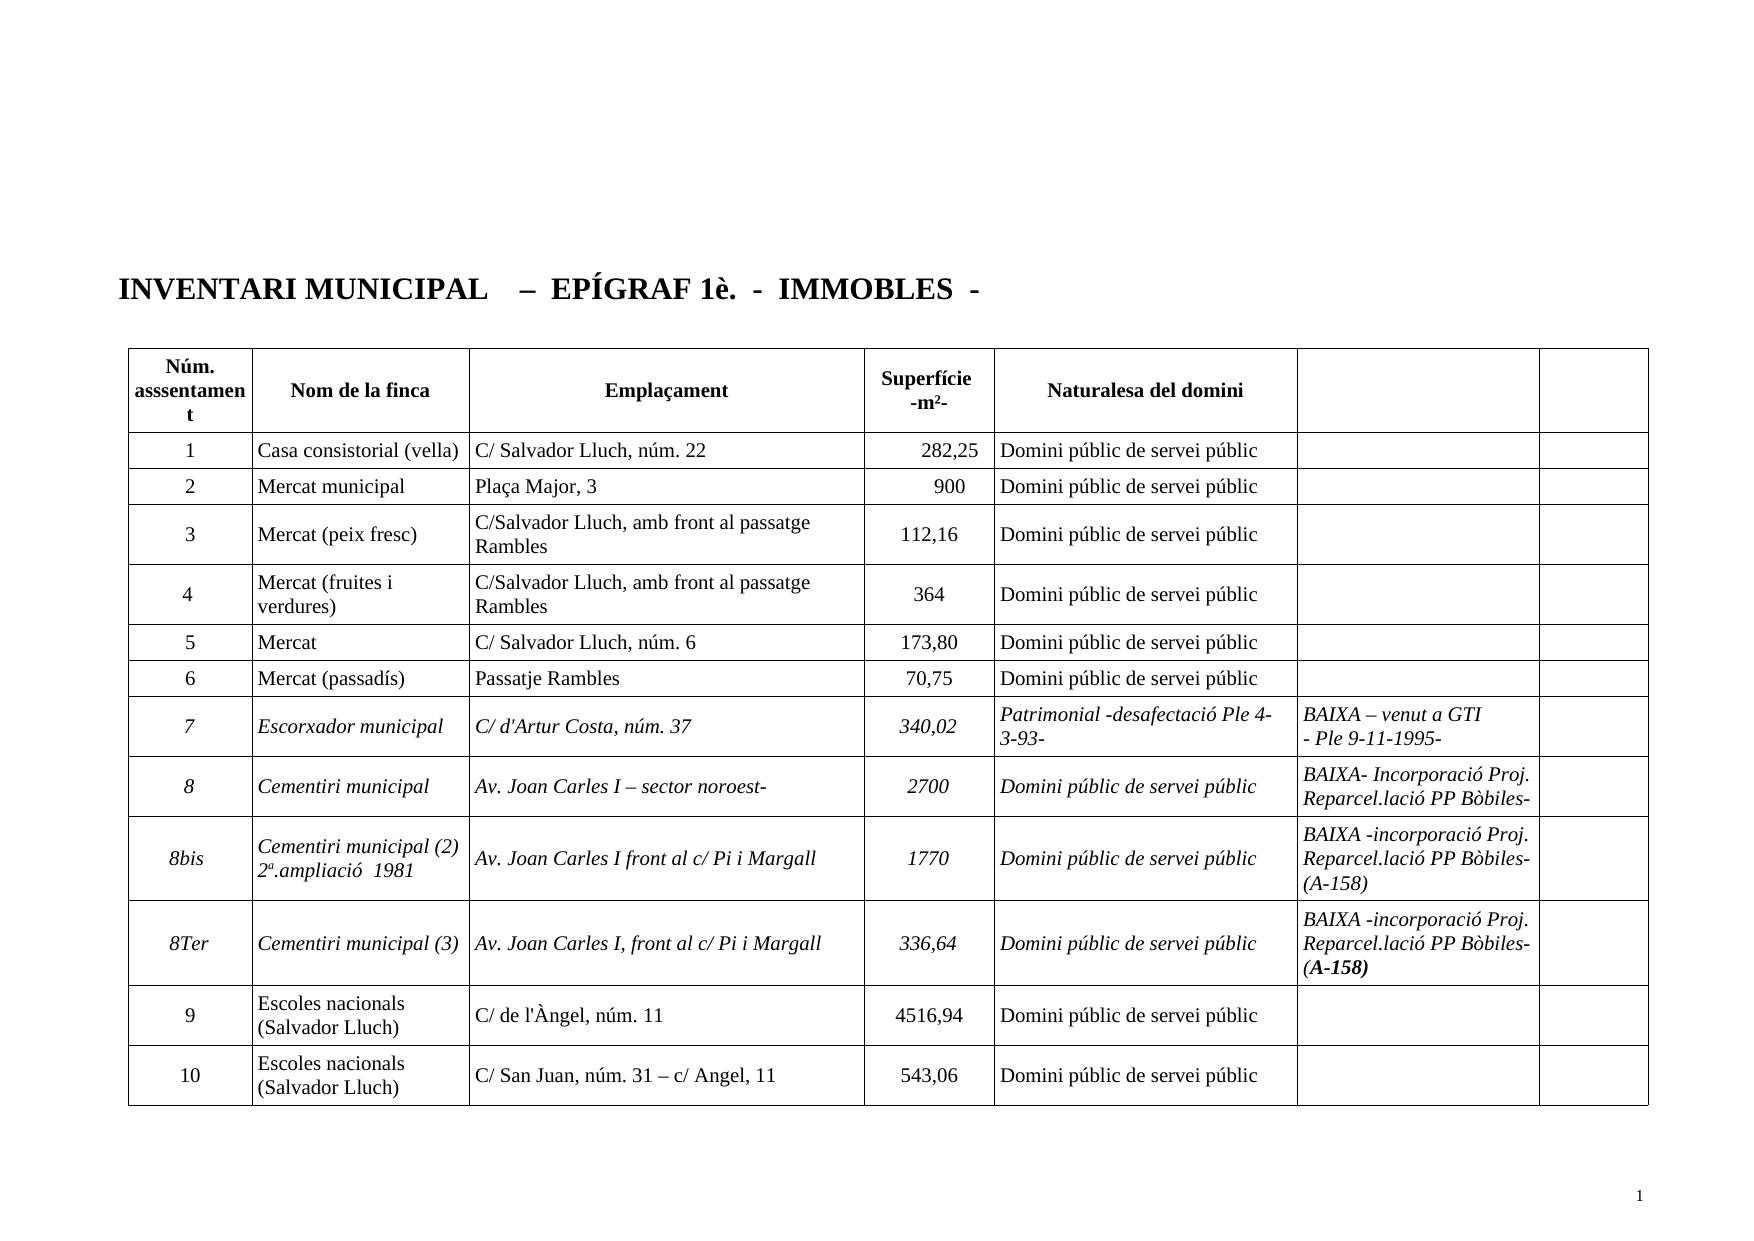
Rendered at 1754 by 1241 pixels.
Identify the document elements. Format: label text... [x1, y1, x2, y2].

table_cell 336,64 [865, 901, 994, 984]
table_cell Domini públic de servei públic [995, 817, 1297, 900]
table_cell C/ de l'Àngel, núm. 11 [470, 986, 864, 1045]
table_header [1298, 349, 1539, 432]
table_cell C/ Salvador Lluch, núm. 6 [470, 625, 864, 660]
table_cell Cementiri municipal [253, 757, 469, 816]
table_cell Escoles nacionals (Salvador Lluch) [253, 1046, 469, 1105]
table_cell Av. Joan Carles I front al c/ Pi i Margall [470, 817, 864, 900]
table_cell Mercat (peix fresc) [253, 505, 469, 564]
table_cell [1540, 697, 1648, 756]
table_cell 10 [129, 1046, 252, 1105]
table_cell Av. Joan Carles I, front al c/ Pi i Margall [470, 901, 864, 984]
table_header Núm. asssentament [129, 349, 252, 432]
table_cell 1770 [865, 817, 994, 900]
table_cell Domini públic de servei públic [995, 1046, 1297, 1105]
table_cell [1540, 986, 1648, 1045]
table_cell [1540, 433, 1648, 468]
table_cell 4516,94 [865, 986, 994, 1045]
table_cell 4 [129, 565, 252, 624]
table_cell 340,02 [865, 697, 994, 756]
table_cell [1298, 565, 1539, 624]
table_cell 8bis [129, 817, 252, 900]
table_cell [1298, 1046, 1539, 1105]
table_cell Domini públic de servei públic [995, 757, 1297, 816]
table_cell Escoles nacionals (Salvador Lluch) [253, 986, 469, 1045]
table_cell Cementiri municipal (2) 2a.ampliació 1981 [253, 817, 469, 900]
table_cell 2 [129, 469, 252, 504]
table_cell 5 [129, 625, 252, 660]
table_cell Cementiri municipal (3) [253, 901, 469, 984]
text INVENTARI MUNICIPAL – EPÍGRAF 1è. - IMMOBLES - [118, 270, 1648, 306]
table_cell Domini públic de servei públic [995, 433, 1297, 468]
table_cell [1540, 757, 1648, 816]
table_cell BAIXA – venut a GTI - Ple 9-11-1995- [1298, 697, 1539, 756]
table_cell Plaça Major, 3 [470, 469, 864, 504]
table_cell 9 [129, 986, 252, 1045]
table_cell 364 [865, 565, 994, 624]
table_cell Domini públic de servei públic [995, 469, 1297, 504]
table_cell [1540, 625, 1648, 660]
table_cell BAIXA -incorporació Proj. Reparcel.lació PP Bòbiles- (A-158) [1298, 817, 1539, 900]
table_cell [1540, 817, 1648, 900]
table_cell 1 [129, 433, 252, 468]
table_header [1540, 349, 1648, 432]
table_cell Domini públic de servei públic [995, 625, 1297, 660]
table_cell 282,25 [865, 433, 994, 468]
table_header Superfície -m²- [865, 349, 994, 432]
table_cell Passatje Rambles [470, 661, 864, 696]
table_cell 6 [129, 661, 252, 696]
table_cell 900 [865, 469, 994, 504]
table_cell [1540, 1046, 1648, 1105]
table_cell Av. Joan Carles I – sector noroest- [470, 757, 864, 816]
table_cell [1298, 661, 1539, 696]
table_cell [1298, 986, 1539, 1045]
table_cell Mercat municipal [253, 469, 469, 504]
table_cell Casa consistorial (vella) [253, 433, 469, 468]
table_cell [1540, 565, 1648, 624]
table_cell Mercat (fruites i verdures) [253, 565, 469, 624]
table_cell BAIXA- Incorporació Proj. Reparcel.lació PP Bòbiles- [1298, 757, 1539, 816]
table_cell [1540, 469, 1648, 504]
table_cell C/ d'Artur Costa, núm. 37 [470, 697, 864, 756]
table_cell C/Salvador Lluch, amb front al passatge Rambles [470, 565, 864, 624]
table_cell C/Salvador Lluch, amb front al passatge Rambles [470, 505, 864, 564]
table_cell 112,16 [865, 505, 994, 564]
table_cell BAIXA -incorporació Proj. Reparcel.lació PP Bòbiles- (A-158) [1298, 901, 1539, 984]
table_header Naturalesa del domini [995, 349, 1297, 432]
table_cell 8 [129, 757, 252, 816]
table_cell Escorxador municipal [253, 697, 469, 756]
table_cell Domini públic de servei públic [995, 505, 1297, 564]
table_cell [1298, 469, 1539, 504]
table_cell [1298, 505, 1539, 564]
table_cell 543,06 [865, 1046, 994, 1105]
table_cell 173,80 [865, 625, 994, 660]
table_cell 3 [129, 505, 252, 564]
table_cell [1298, 625, 1539, 660]
table_cell C/ San Juan, núm. 31 – c/ Angel, 11 [470, 1046, 864, 1105]
table_cell 2700 [865, 757, 994, 816]
table_cell [1540, 505, 1648, 564]
table_cell Domini públic de servei públic [995, 901, 1297, 984]
table_cell Mercat [253, 625, 469, 660]
table_cell Domini públic de servei públic [995, 986, 1297, 1045]
table_cell Mercat (passadís) [253, 661, 469, 696]
table_cell Patrimonial -desafectació Ple 4-3-93- [995, 697, 1297, 756]
table_cell 7 [129, 697, 252, 756]
table_cell 70,75 [865, 661, 994, 696]
table_cell [1540, 901, 1648, 984]
table_cell 8Ter [129, 901, 252, 984]
table_cell [1298, 433, 1539, 468]
table_cell Domini públic de servei públic [995, 661, 1297, 696]
table_header Nom de la finca [253, 349, 469, 432]
table_header Emplaçament [470, 349, 864, 432]
table_cell Domini públic de servei públic [995, 565, 1297, 624]
table_cell C/ Salvador Lluch, núm. 22 [470, 433, 864, 468]
table_cell [1540, 661, 1648, 696]
